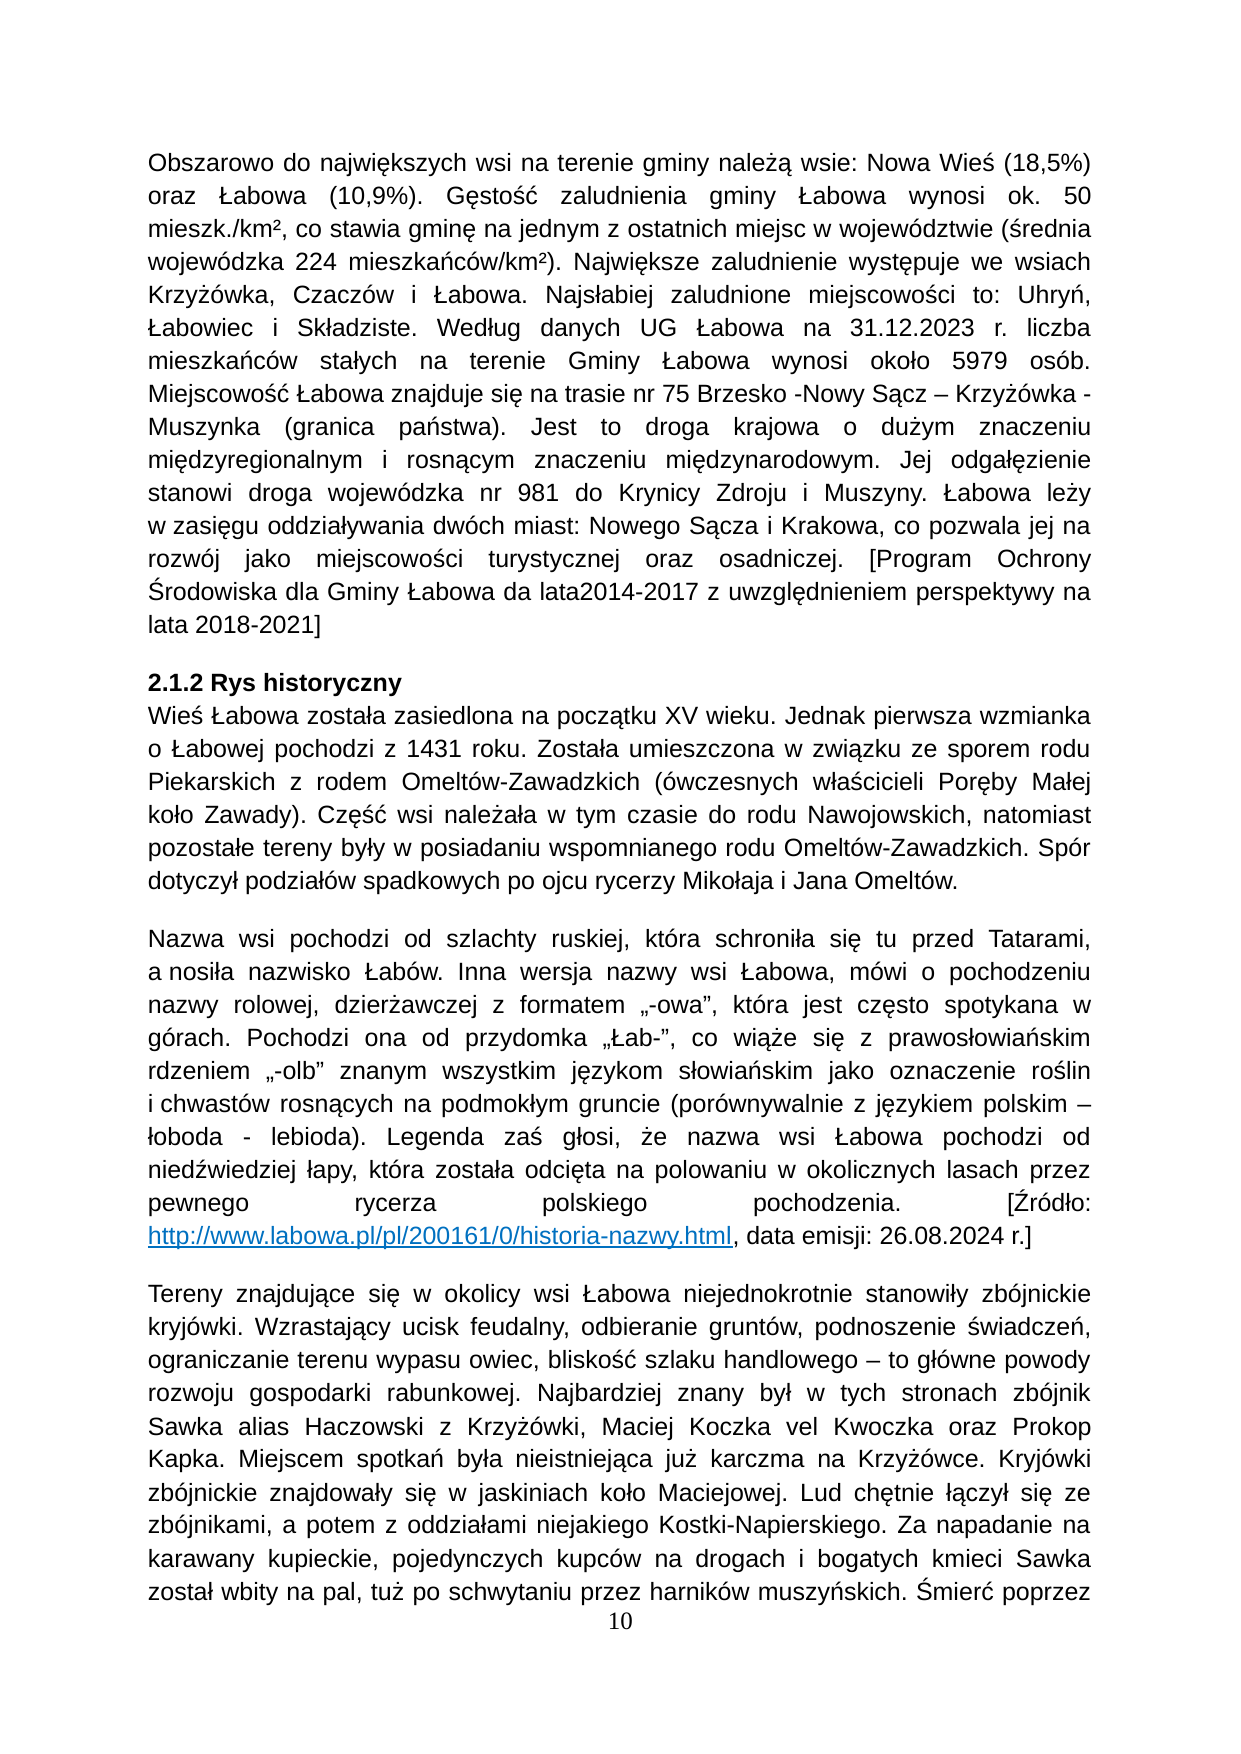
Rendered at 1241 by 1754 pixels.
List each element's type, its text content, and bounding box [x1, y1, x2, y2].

text Nazwa wsi pochodzi od szlachty ruskiej, która schroniła się tu przed Tatarami, a nosiła nazwisko Łabów. Inna wersja nazwy wsi Łabowa, mówi o pochodzeniu nazwy rolowej, dzierżawczej z formatem „-owa”, która jest często spotykana w górach. Pochodzi ona od przydomka „Łab-”, co wiąże się z prawosłowiańskim rdzeniem „-olb” znanym wszystkim językom słowiańskim jako oznaczenie roślin i chwastów rosnących na podmokłym gruncie (porównywalnie z językiem polskim – łoboda - lebioda). Legenda zaś głosi, że nazwa wsi Łabowa pochodzi od niedźwiedziej łapy, która została odcięta na polowaniu w okolicznych lasach przez pewnego rycerza polskiego pochodzenia. [Źródło: http://www.labowa.pl/pl/200161/0/historia-nazwy.html, data emisji: 26.08.2024 r.] [148, 924, 1092, 1250]
text Obszarowo do największych wsi na terenie gminy należą wsie: Nowa Wieś (18,5%) oraz Łabowa (10,9%). Gęstość zaludnienia gminy Łabowa wynosi ok. 50 mieszk./km², co stawia gminę na jednym z ostatnich miejsc w województwie (średnia wojewódzka 224 mieszkańców/km²). Największe zaludnienie występuje we wsiach Krzyżówka, Czaczów i Łabowa. Najsłabiej zaludnione miejscowości to: Uhryń, Łabowiec i Składziste. Według danych UG Łabowa na 31.12.2023 r. liczba mieszkańców stałych na terenie Gminy Łabowa wynosi około 5979 osób. Miejscowość Łabowa znajduje się na trasie nr 75 Brzesko -Nowy Sącz – Krzyżówka - Muszynka (granica państwa). Jest to droga krajowa o dużym znaczeniu międzyregionalnym i rosnącym znaczeniu międzynarodowym. Jej odgałęzienie stanowi droga wojewódzka nr 981 do Krynicy Zdroju i Muszyny. Łabowa leży w zasięgu oddziaływania dwóch miast: Nowego Sącza i Krakowa, co pozwala jej na rozwój jako miejscowości turystycznej oraz osadniczej. [Program Ochrony Środowiska dla Gminy Łabowa da lata2014-2017 z uwzględnieniem perspektywy na lata 2018-2021] [148, 148, 1092, 639]
text Tereny znajdujące się w okolicy wsi Łabowa niejednokrotnie stanowiły zbójnickie kryjówki. Wzrastający ucisk feudalny, odbieranie gruntów, podnoszenie świadczeń, ograniczanie terenu wypasu owiec, bliskość szlaku handlowego – to główne powody rozwoju gospodarki rabunkowej. Najbardziej znany był w tych stronach zbójnik Sawka alias Haczowski z Krzyżówki, Maciej Koczka vel Kwoczka oraz Prokop Kapka. Miejscem spotkań była nieistniejąca już karczma na Krzyżówce. Kryjówki zbójnickie znajdowały się w jaskiniach koło Maciejowej. Lud chętnie łączył się ze zbójnikami, a potem z oddziałami niejakiego Kostki-Napierskiego. Za napadanie na karawany kupieckie, pojedynczych kupców na drogach i bogatych kmieci Sawka został wbity na pal, tuż po schwytaniu przez harników muszyńskich. Śmierć poprzez [148, 1279, 1092, 1605]
text Wieś Łabowa została zasiedlona na początku XV wieku. Jednak pierwsza wzmianka o Łabowej pochodzi z 1431 roku. Została umieszczona w związku ze sporem rodu Piekarskich z rodem Omeltów-Zawadzkich (ówczesnych właścicieli Poręby Małej koło Zawady). Część wsi należała w tym czasie do rodu Nawojowskich, natomiast pozostałe tereny były w posiadaniu wspomnianego rodu Omeltów-Zawadzkich. Spór dotyczył podziałów spadkowych po ojcu rycerzy Mikołaja i Jana Omeltów. [148, 701, 1092, 895]
text 2.1.2 Rys historyczny [148, 668, 1092, 697]
